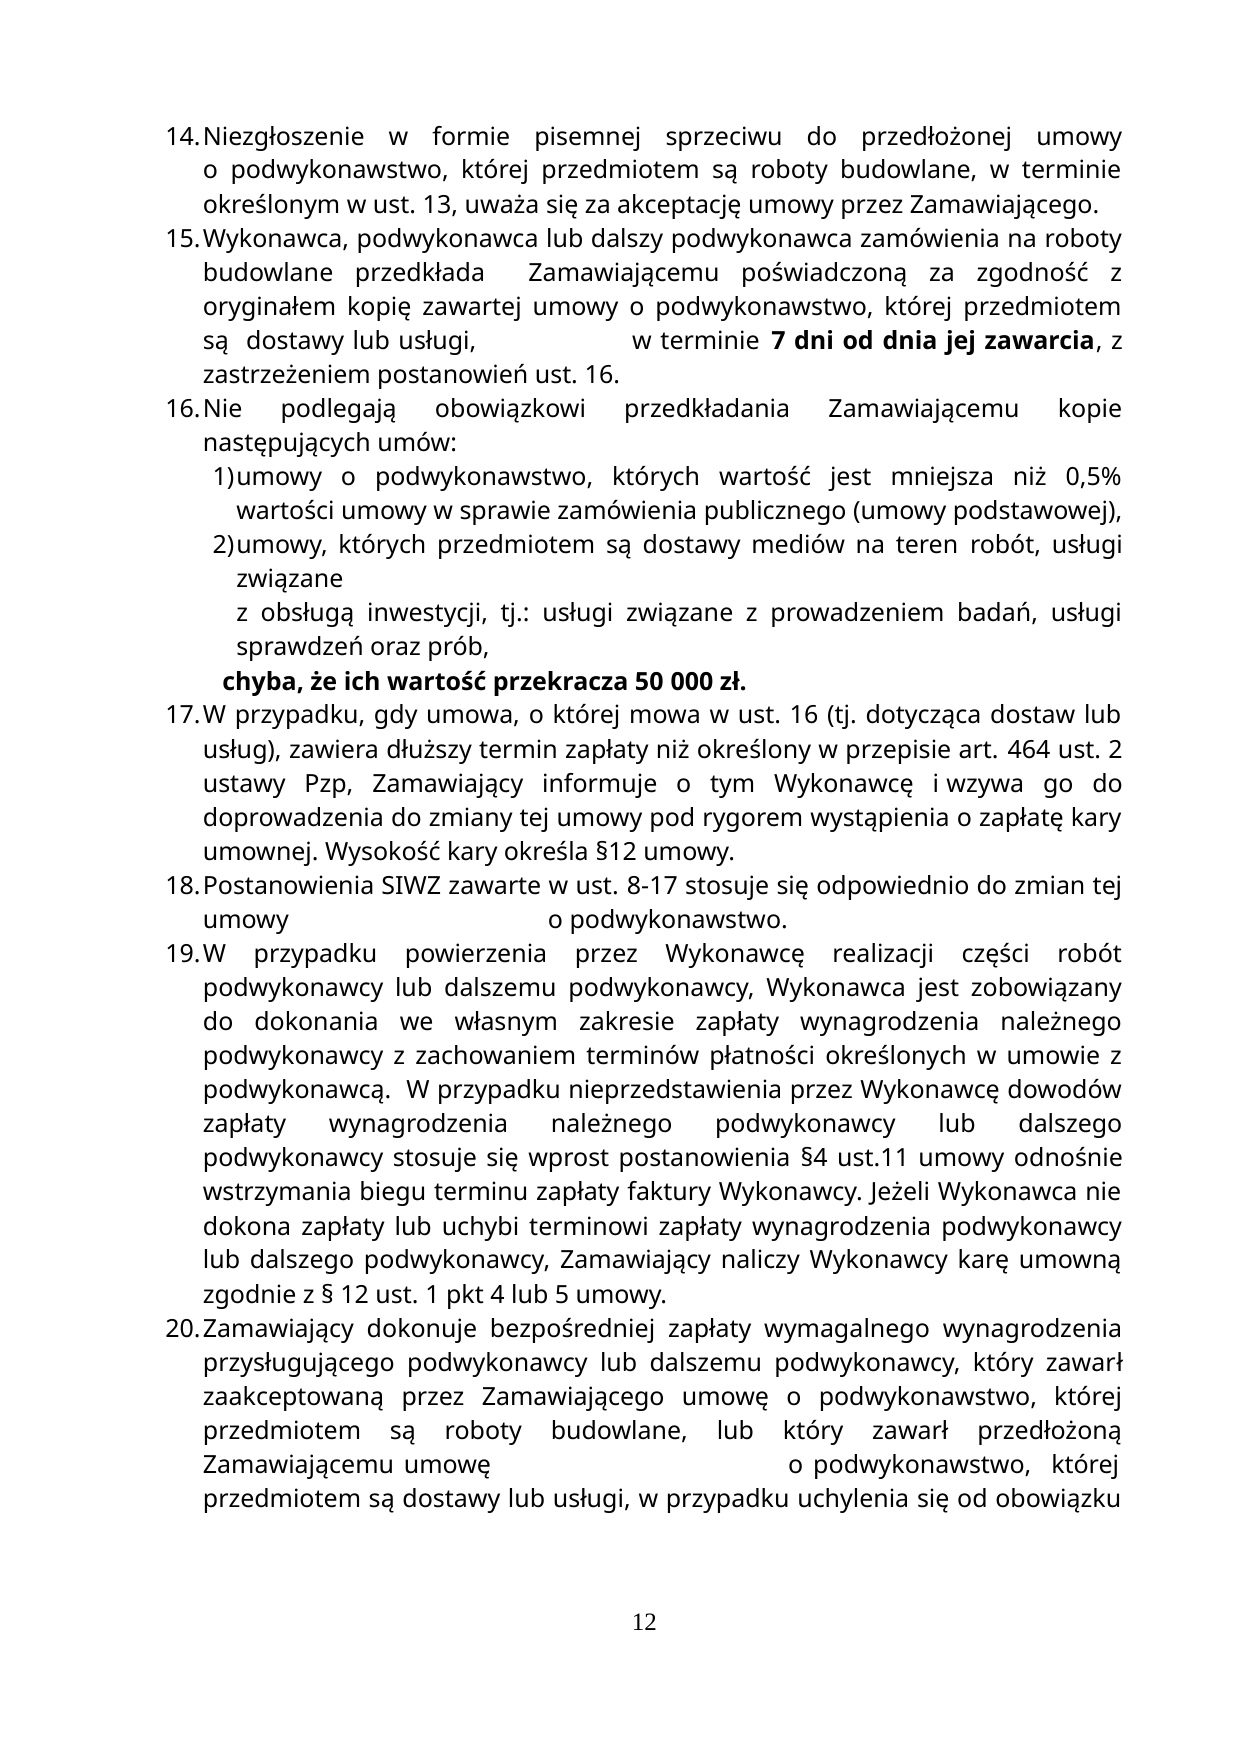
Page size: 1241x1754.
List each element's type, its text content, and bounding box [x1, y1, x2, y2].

list W przypadku, gdy umowa, o której mowa w ust. 16 (tj. dotycząca dostaw lub usług), zawiera dłuższy termin zapłaty niż określony w przepisie art. 464 ust. 2 ustawy Pzp, Zamawiający informuje o tym Wykonawcę i wzywa go do doprowadzenia do zmiany tej umowy pod rygorem wystąpienia o zapłatę kary umownej. Wysokość kary określa §12 umowy. [165, 697, 1123, 867]
list Postanowienia SIWZ zawarte w ust. 8-17 stosuje się odpowiednio do zmian tej umowy o podwykonawstwo. [165, 867, 1123, 936]
list chyba, że ich wartość przekracza 50 000 zł. [203, 663, 1123, 697]
list umowy, których przedmiotem są dostawy mediów na teren robót, usługi związane z obsługą inwestycji, tj.: usługi związane z prowadzeniem badań, usługi sprawdzeń oraz prób, [212, 527, 1123, 663]
list Wykonawca, podwykonawca lub dalszy podwykonawca zamówienia na roboty budowlane przedkłada Zamawiającemu poświadczoną za zgodność z oryginałem kopię zawartej umowy o podwykonawstwo, której przedmiotem są dostawy lub usługi, w terminie 7 dni od dnia jej zawarcia, z zastrzeżeniem postanowień ust. 16. [165, 220, 1123, 391]
list Nie podlegają obowiązkowi przedkładania Zamawiającemu kopie następujących umów: [165, 391, 1123, 459]
list W przypadku powierzenia przez Wykonawcę realizacji części robót podwykonawcy lub dalszemu podwykonawcy, Wykonawca jest zobowiązany do dokonania we własnym zakresie zapłaty wynagrodzenia należnego podwykonawcy z zachowaniem terminów płatności określonych w umowie z podwykonawcą. W przypadku nieprzedstawienia przez Wykonawcę dowodów zapłaty wynagrodzenia należnego podwykonawcy lub dalszego podwykonawcy stosuje się wprost postanowienia §4 ust.11 umowy odnośnie wstrzymania biegu terminu zapłaty faktury Wykonawcy. Jeżeli Wykonawca nie dokona zapłaty lub uchybi terminowi zapłaty wynagrodzenia podwykonawcy lub dalszego podwykonawcy, Zamawiający naliczy Wykonawcy karę umowną zgodnie z § 12 ust. 1 pkt 4 lub 5 umowy. [165, 936, 1123, 1310]
list Zamawiający dokonuje bezpośredniej zapłaty wymagalnego wynagrodzenia przysługującego podwykonawcy lub dalszemu podwykonawcy, który zawarł zaakceptowaną przez Zamawiającego umowę o podwykonawstwo, której przedmiotem są roboty budowlane, lub który zawarł przedłożoną Zamawiającemu umowę o podwykonawstwo, której przedmiotem są dostawy lub usługi, w przypadku uchylenia się od obowiązku [165, 1310, 1123, 1515]
list umowy o podwykonawstwo, których wartość jest mniejsza niż 0,5% wartości umowy w sprawie zamówienia publicznego (umowy podstawowej), [212, 459, 1123, 527]
list Niezgłoszenie w formie pisemnej sprzeciwu do przedłożonej umowy o podwykonawstwo, której przedmiotem są roboty budowlane, w terminie określonym w ust. 13, uważa się za akceptację umowy przez Zamawiającego. [165, 118, 1123, 220]
